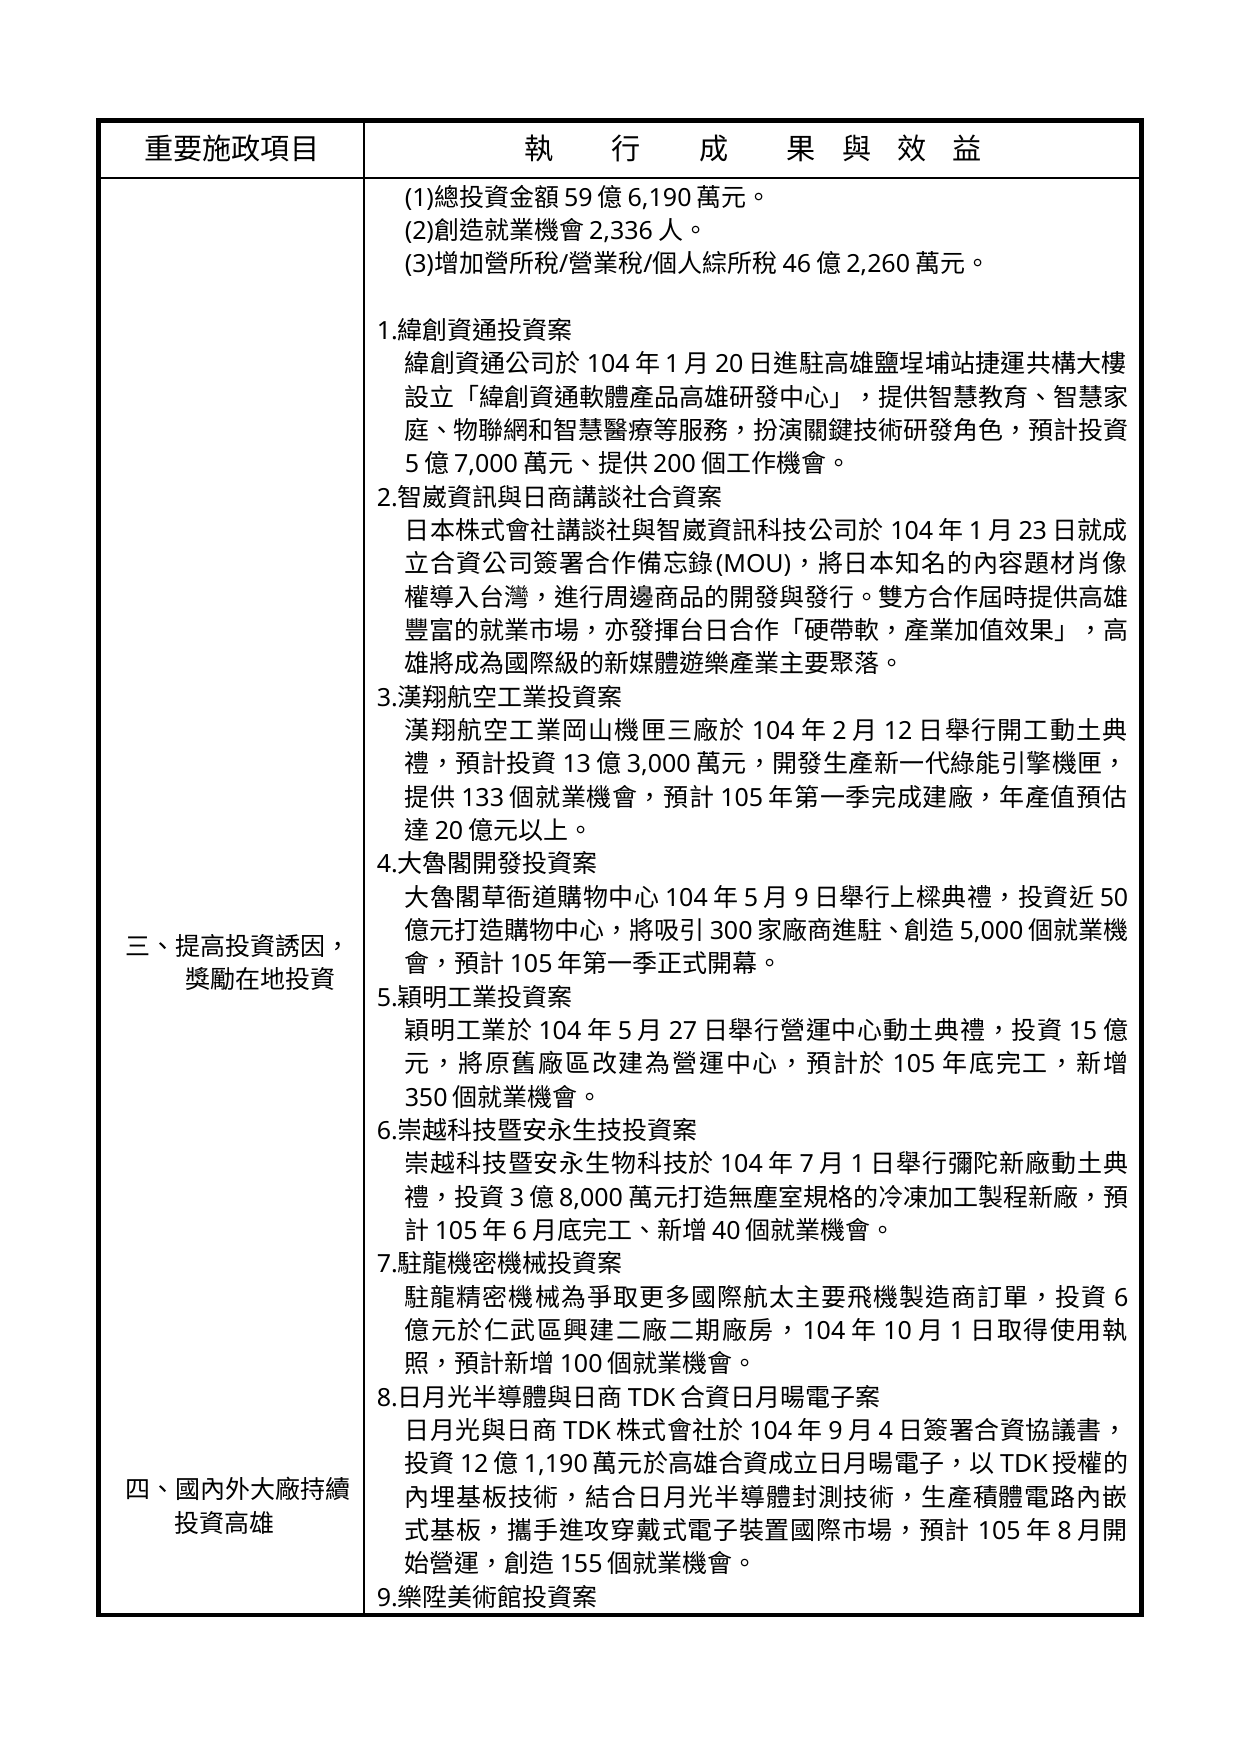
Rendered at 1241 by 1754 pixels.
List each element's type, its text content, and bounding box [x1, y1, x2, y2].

table_header 重要施政項目 [101, 123, 363, 177]
table_cell (1)總投資金額59億6,190萬元。 (2)創造就業機會2,336人。 (3)增加營所稅/營業稅/個人綜所稅46億2,260萬元。 1.緯創資通投資案 緯創資通公司於104年1月20日進駐高雄鹽埕埔站捷運共構大樓設立「緯創資通軟體產品高雄研發中心」，提供智慧教育、智慧家庭、物聯網和智慧醫療等服務，扮演關鍵技術研發角色，預計投資5億7,000萬元、提供200個工作機會。 2.智崴資訊與日商講談社合資案 日本株式會社講談社與智崴資訊科技公司於104年1月23日就成立合資公司簽署合作備忘錄(MOU)，將日本知名的內容題材肖像權導入台灣，進行周邊商品的開發與發行。雙方合作屆時提供高雄豐富的就業市場，亦發揮台日合作「硬帶軟，產業加值效果」，高雄將成為國際級的新媒體遊樂產業主要聚落。 3.漢翔航空工業投資案 漢翔航空工業岡山機匣三廠於104年2月12日舉行開工動土典禮，預計投資13億3,000萬元，開發生產新一代綠能引擎機匣，提供133個就業機會，預計105年第一季完成建廠，年產值預估達20億元以上。 4.大魯閣開發投資案 大魯閣草衙道購物中心104年5月9日舉行上樑典禮，投資近50億元打造購物中心，將吸引300家廠商進駐、創造5,000個就業機會，預計105年第一季正式開幕。 5.穎明工業投資案 穎明工業於104年5月27日舉行營運中心動土典禮，投資15億元，將原舊廠區改建為營運中心，預計於105年底完工，新增350個就業機會。 6.崇越科技暨安永生技投資案 崇越科技暨安永生物科技於104年7月1日舉行彌陀新廠動土典禮，投資3億8,000萬元打造無塵室規格的冷凍加工製程新廠，預計105年6月底完工、新增40個就業機會。 7.駐龍機密機械投資案 駐龍精密機械為爭取更多國際航太主要飛機製造商訂單，投資6億元於仁武區興建二廠二期廠房，104年10月1日取得使用執照，預計新增100個就業機會。 8.日月光半導體與日商TDK合資日月暘電子案 日月光與日商TDK株式會社於104年9月4日簽署合資協議書，投資12億1,190萬元於高雄合資成立日月暘電子，以TDK授權的內埋基板技術，結合日月光半導體封測技術，生產積體電路內嵌式基板，攜手進攻穿戴式電子裝置國際市場，預計105年8月開始營運，創造155個就業機會。 9.樂陞美術館投資案 [365, 179, 1139, 1613]
table_cell 壹、產業服務 一、政策規劃 二、產業輔導 貳、工業行政 一、工廠登記 二、工業輔導 參、商業行政管理 一、推動商業現代化 二、積極推動會議展覽產業發展 三、公司、商業登記業務 四、特定行業及人民陳情案件之管理 五、維護消費秩序及宣導 肆、公民營事業督導與管理 一、督導改善公用事業之服務功能 (一)汰換舊漏管線 (二)辦理公用天然氣事業及加油(氣)站業務 (三)辦理液化石油氣零售業查核業務 二、各種承裝業之登記及管理 (一)自來水管、天然氣導管等業設立登記與管理 (二)電氣及自用發電機之技術人員登記與管理 三、推動節約能源推動本府所屬機關學校節約能源措施 四、推動綠能產業 (一)太陽光電推動計畫 （二）太陽光電發電系統電能購售契約管理 五、陸上土石採取業務 六、既有工業管理業務 伍、行銷招商 一、行銷本市投資環境，拓展商機 二、積極國外行銷招商 三、提高投資誘因，獎勵在地投資 四、國內外大廠持續投資高雄 五、建置本市招商投資訊息資料庫 六、重大投資案件推動小組運作成效 陸、市場管理，提升消費購物環境 [101, 179, 363, 1613]
table_header 執 行 成 果 與 效 益 [365, 123, 1139, 177]
